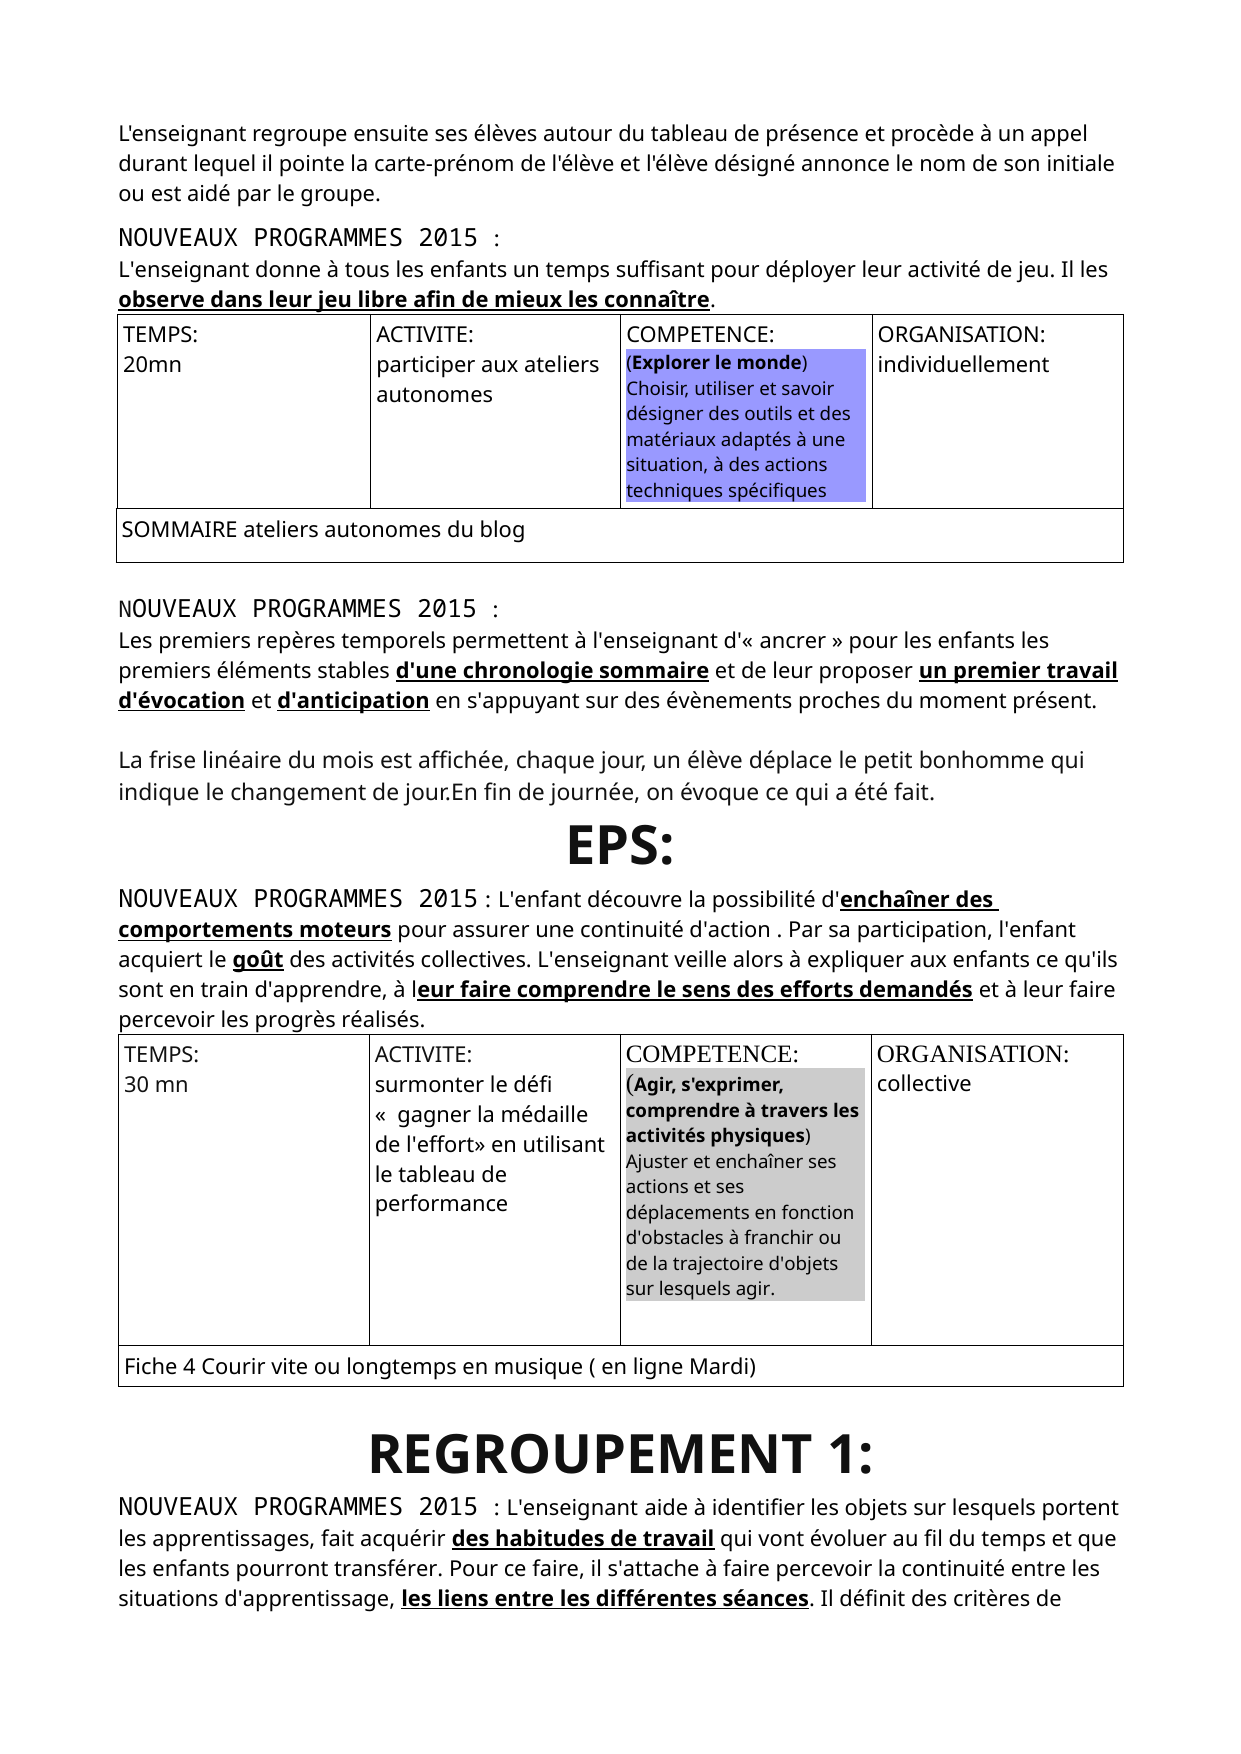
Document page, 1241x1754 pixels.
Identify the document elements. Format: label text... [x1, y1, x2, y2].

text NOUVEAUX PROGRAMMES 2015 : L'enseignant aide à identifier les objets sur lesquels portent les apprentissages, fait acquérir des habitudes de travail qui vont évoluer au fil du temps et que les enfants pourront transférer. Pour ce faire, il s'attache à faire percevoir la continuité entre les situations d'apprentissage, les liens entre les différentes séances. Il définit des critères de [118, 1489, 1122, 1612]
table_header ORGANISATION: collective [872, 1035, 1123, 1345]
table_header ACTIVITE: participer aux ateliers autonomes [371, 315, 620, 508]
table_header TEMPS: 30 mn [119, 1035, 369, 1345]
text NOUVEAUX PROGRAMMES 2015 : [118, 591, 1122, 625]
table_header ORGANISATION: individuellement [873, 315, 1123, 508]
table_header COMPETENCE: (Agir, s'exprimer, comprendre à travers les activités physiques) Ajuster et enchaîner ses actions et ses déplacements en fonction d'obstacles à franchir ou de la trajectoire d'objets sur lesquels agir. [621, 1035, 871, 1345]
table_header COMPETENCE: (Explorer le monde) Choisir, utiliser et savoir désigner des outils et des matériaux adaptés à une situation, à des actions techniques spécifiques [621, 315, 872, 508]
text L'enseignant regroupe ensuite ses élèves autour du tableau de présence et procède à un appel durant lequel il pointe la carte-prénom de l'élève et l'élève désigné annonce le nom de son initiale ou est aidé par le groupe. [118, 118, 1122, 207]
text Les premiers repères temporels permettent à l'enseignant d'« ancrer » pour les enfants les premiers éléments stables d'une chronologie sommaire et de leur proposer un premier travail d'évocation et d'anticipation en s'appuyant sur des évènements proches du moment présent. [118, 625, 1122, 714]
text NOUVEAUX PROGRAMMES 2015 : L'enfant découvre la possibilité d'enchaîner des comportements moteurs pour assurer une continuité d'action . Par sa participation, l'enfant acquiert le goût des activités collectives. L'enseignant veille alors à expliquer aux enfants ce qu'ils sont en train d'apprendre, à leur faire comprendre le sens des efforts demandés et à leur faire percevoir les progrès réalisés. [118, 880, 1122, 1034]
text NOUVEAUX PROGRAMMES 2015 : [118, 220, 1122, 254]
text EPS: [118, 807, 1122, 880]
text REGROUPEMENT 1: [118, 1415, 1122, 1489]
text L'enseignant donne à tous les enfants un temps suffisant pour déployer leur activité de jeu. Il les observe dans leur jeu libre afin de mieux les connaître. [118, 254, 1122, 314]
table_header ACTIVITE: surmonter le défi « gagner la médaille de l'effort» en utilisant le tableau de performance [370, 1035, 620, 1345]
table_header SOMMAIRE ateliers autonomes du blog [117, 509, 1123, 562]
table_header Fiche 4 Courir vite ou longtemps en musique ( en ligne Mardi) [119, 1346, 1123, 1386]
text La frise linéaire du mois est affichée, chaque jour, un élève déplace le petit bonhomme qui indique le changement de jour.En fin de journée, on évoque ce qui a été fait. [118, 744, 1122, 807]
table_header TEMPS: 20mn [118, 315, 370, 508]
